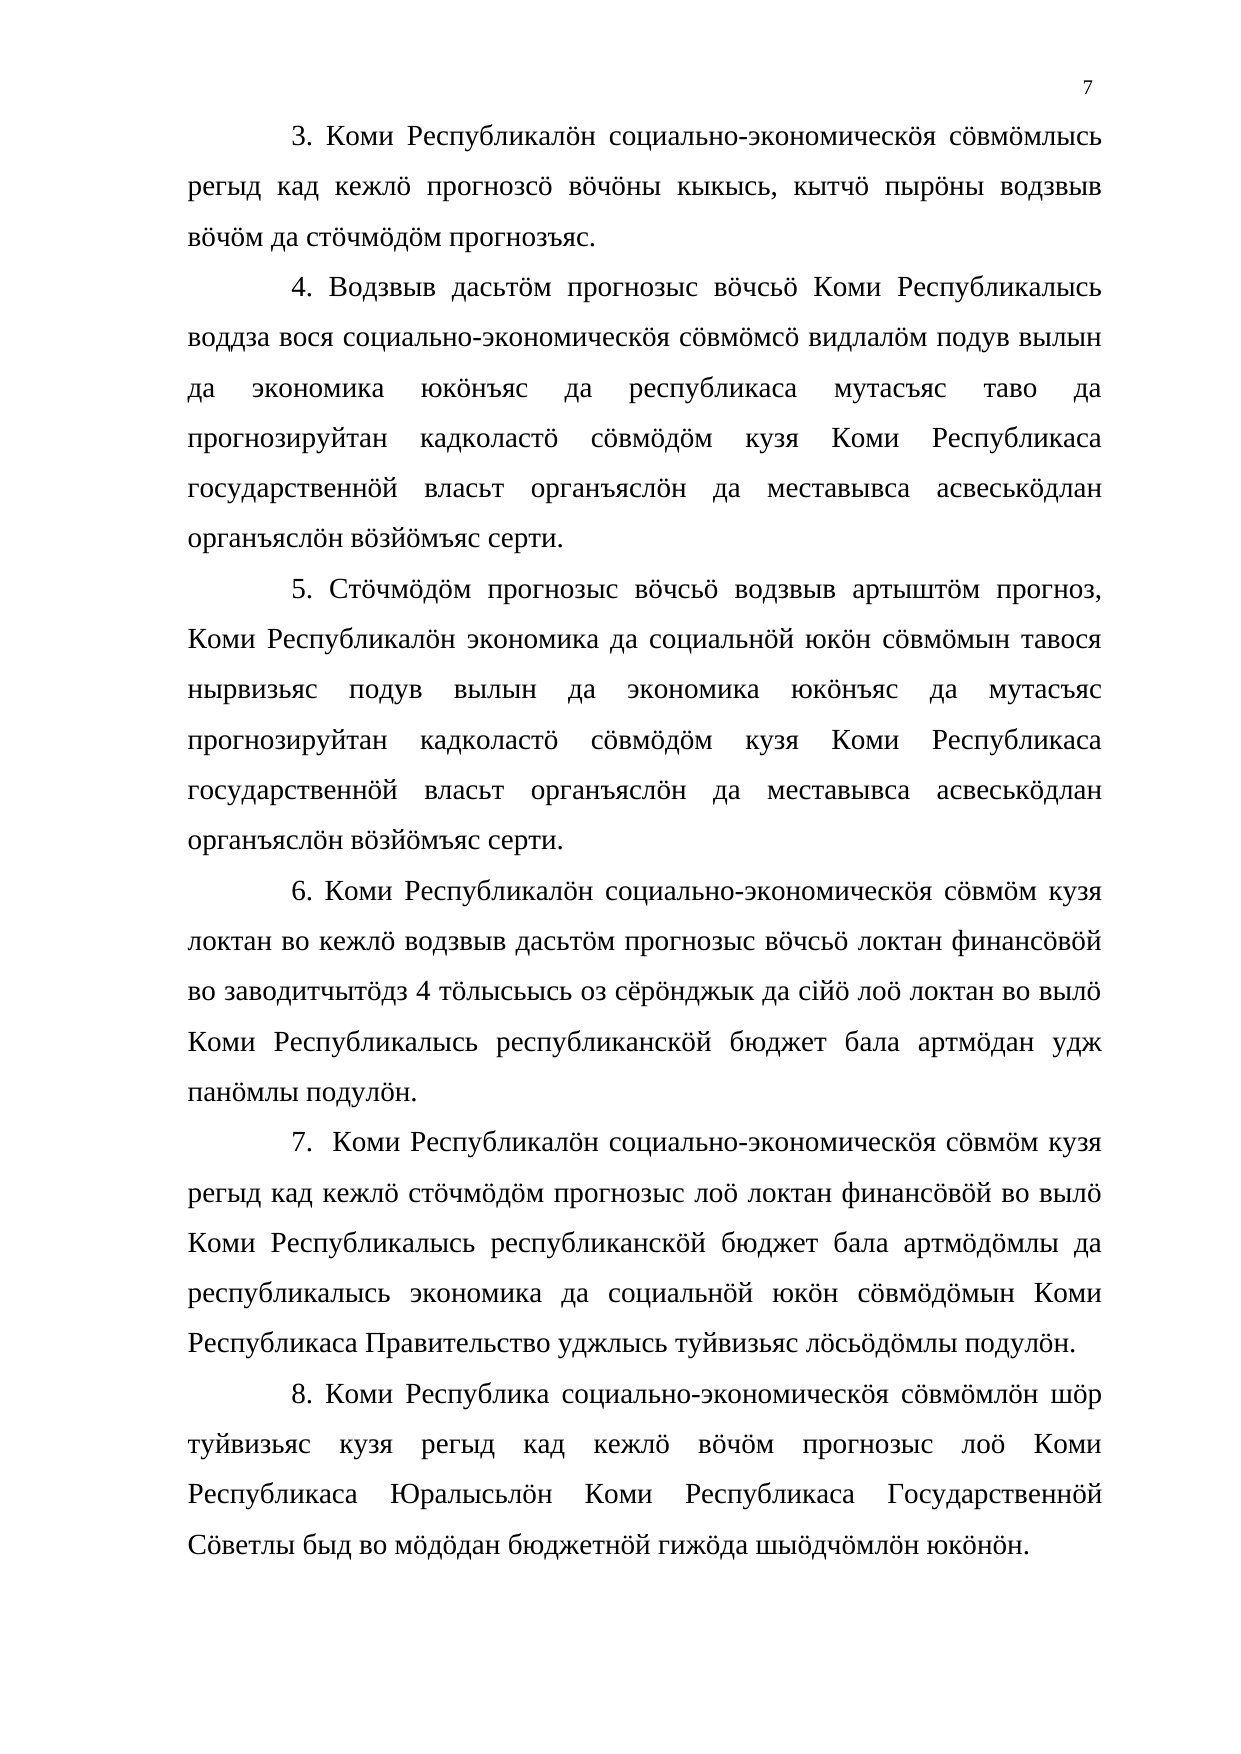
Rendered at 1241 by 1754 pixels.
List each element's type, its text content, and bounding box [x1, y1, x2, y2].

text 4. Водзвыв дасьтöм прогнозыс вöчсьö Коми Республикалысь воддза вося социально-экономическöя сöвмöмсö видлалöм подув вылын да экономика юкöнъяс да республикаса мутасъяс таво да прогнозируйтан кадколастö сöвмöдöм кузя Коми Республикаса государственнöй власьт органъяслöн да меставывса асвеськöдлан органъяслöн вöзйöмъяс серти. [187, 269, 1103, 554]
text 3. Коми Республикалöн социально-экономическöя сöвмöмлысь регыд кад кежлö прогнозсö вöчöны кыкысь, кытчö пырöны водзвыв вöчöм да стöчмöдöм прогнозъяс. [187, 118, 1103, 252]
text 7. Коми Республикалöн социально-экономическöя сöвмöм кузя регыд кад кежлö стöчмöдöм прогнозыс лоö локтан финансöвöй во вылö Коми Республикалысь республиканскöй бюджет бала артмöдöмлы да республикалысь экономика да социальнöй юкöн сöвмöдöмын Коми Республикаса Правительство уджлысь туйвизьяс лöсьöдöмлы подулöн. [187, 1124, 1103, 1359]
text 8. Коми Республика социально-экономическöя сöвмöмлöн шöр туйвизьяс кузя регыд кад кежлö вöчöм прогнозыс лоö Коми Республикаса Юралысьлöн Коми Республикаса Государственнöй Сöветлы быд во мöдöдан бюджетнöй гижöда шыöдчöмлöн юкöнöн. [187, 1376, 1103, 1560]
text 6. Коми Республикалöн социально-экономическöя сöвмöм кузя локтан во кежлö водзвыв дасьтöм прогнозыс вöчсьö локтан финансöвöй во заводитчытöдз 4 тöлысьысь оз сёрöнджык да сiйö лоö локтан во вылö Коми Республикалысь республиканскöй бюджет бала артмöдан удж панöмлы подулöн. [187, 873, 1103, 1108]
text 5. Стöчмöдöм прогнозыс вöчсьö водзвыв артыштöм прогноз, Коми Республикалöн экономика да социальнöй юкöн сöвмöмын тавося нырвизьяс подув вылын да экономика юкöнъяс да мутасъяс прогнозируйтан кадколастö сöвмöдöм кузя Коми Республикаса государственнöй власьт органъяслöн да меставывса асвеськöдлан органъяслöн вöзйöмъяс серти. [187, 571, 1103, 856]
